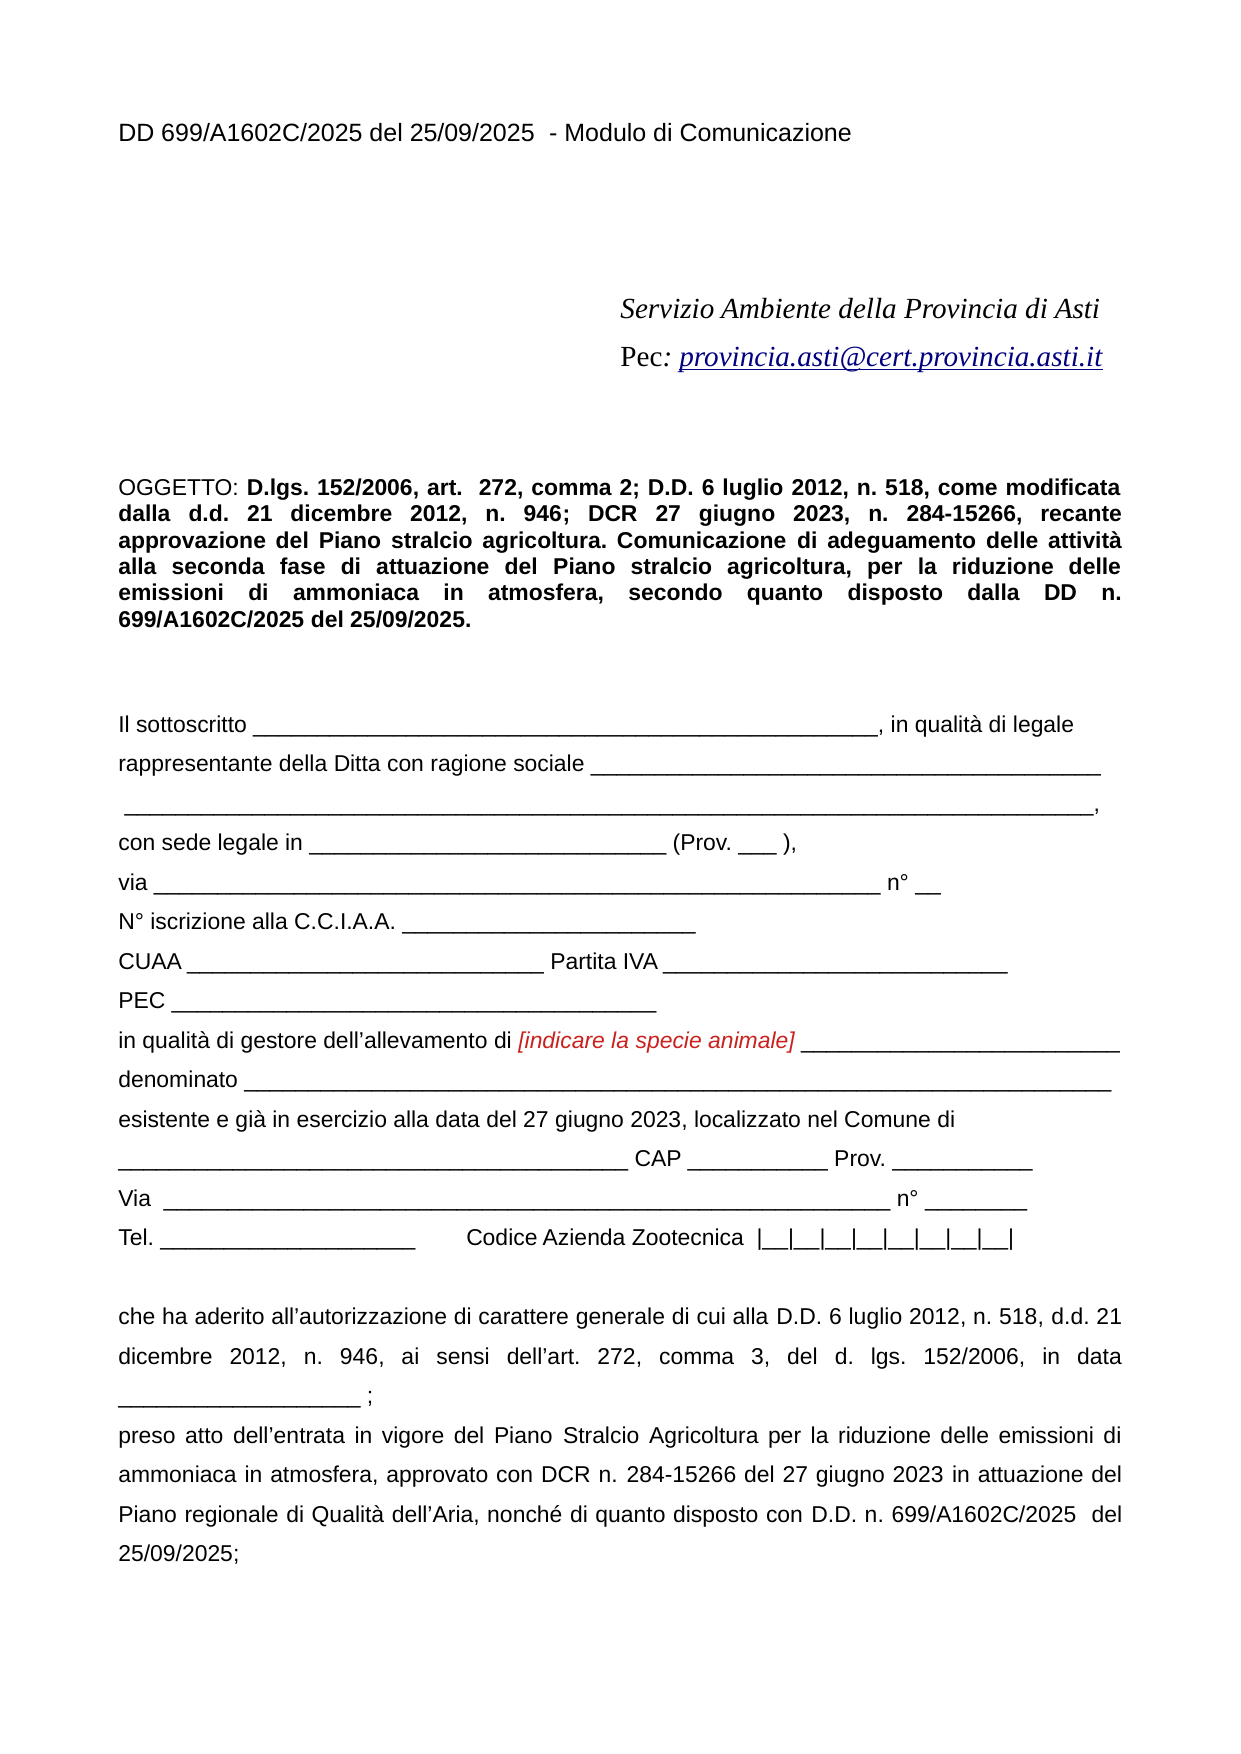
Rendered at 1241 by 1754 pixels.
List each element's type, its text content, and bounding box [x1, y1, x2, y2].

text Via _________________________________________________________ n° ________ [118, 1185, 1122, 1211]
text preso atto dell’entrata in vigore del Piano Stralcio Agricoltura per la riduzione delle emissioni di ammoniaca in atmosfera, approvato con DCR n. 284-15266 del 27 giugno 2023 in attuazione del Piano regionale di Qualità dell’Aria, nonché di quanto disposto con D.D. n. 699/A1602C/2025 del 25/09/2025; [118, 1422, 1122, 1566]
text OGGETTO: D.lgs. 152/2006, art. 272, comma 2; D.D. 6 luglio 2012, n. 518, come modificata dalla d.d. 21 dicembre 2012, n. 946; DCR 27 giugno 2023, n. 284-15266, recante approvazione del Piano stralcio agricoltura. Comunicazione di adeguamento delle attività alla seconda fase di attuazione del Piano stralcio agricoltura, per la riduzione delle emissioni di ammoniaca in atmosfera, secondo quanto disposto dalla DD n. 699/A1602C/2025 del 25/09/2025. [118, 474, 1122, 632]
text Tel. ____________________ Codice Azienda Zootecnica |__|__|__|__|__|__|__|__| [118, 1224, 1122, 1251]
text Il sottoscritto _________________________________________________, in qualità di legale [118, 711, 1122, 737]
text ____________________________________________________________________________, [118, 790, 1122, 816]
text Pec: provincia.asti@cert.provincia.asti.it [620, 339, 1122, 373]
text denominato ____________________________________________________________________ [118, 1066, 1122, 1093]
text ________________________________________ CAP ___________ Prov. ___________ [118, 1145, 1122, 1172]
text N° iscrizione alla C.C.I.A.A. _______________________ [118, 908, 1122, 935]
text CUAA ____________________________ Partita IVA ___________________________ [118, 948, 1122, 974]
text via _________________________________________________________ n° __ [118, 869, 1122, 895]
text rappresentante della Ditta con ragione sociale ________________________________________ [118, 750, 1122, 777]
text con sede legale in ____________________________ (Prov. ___ ), [118, 829, 1122, 856]
text esistente e già in esercizio alla data del 27 giugno 2023, localizzato nel Comune di [118, 1106, 1122, 1132]
text in qualità di gestore dell’allevamento di [indicare la specie animale] _________________________ [118, 1027, 1122, 1053]
text Servizio Ambiente della Provincia di Asti [620, 291, 1122, 325]
text che ha aderito all’autorizzazione di carattere generale di cui alla D.D. 6 luglio 2012, n. 518, d.d. 21 dicembre 2012, n. 946, ai sensi dell’art. 272, comma 3, del d. lgs. 152/2006, in data ___________________ ; [118, 1303, 1122, 1408]
text PEC ______________________________________ [118, 987, 1122, 1014]
